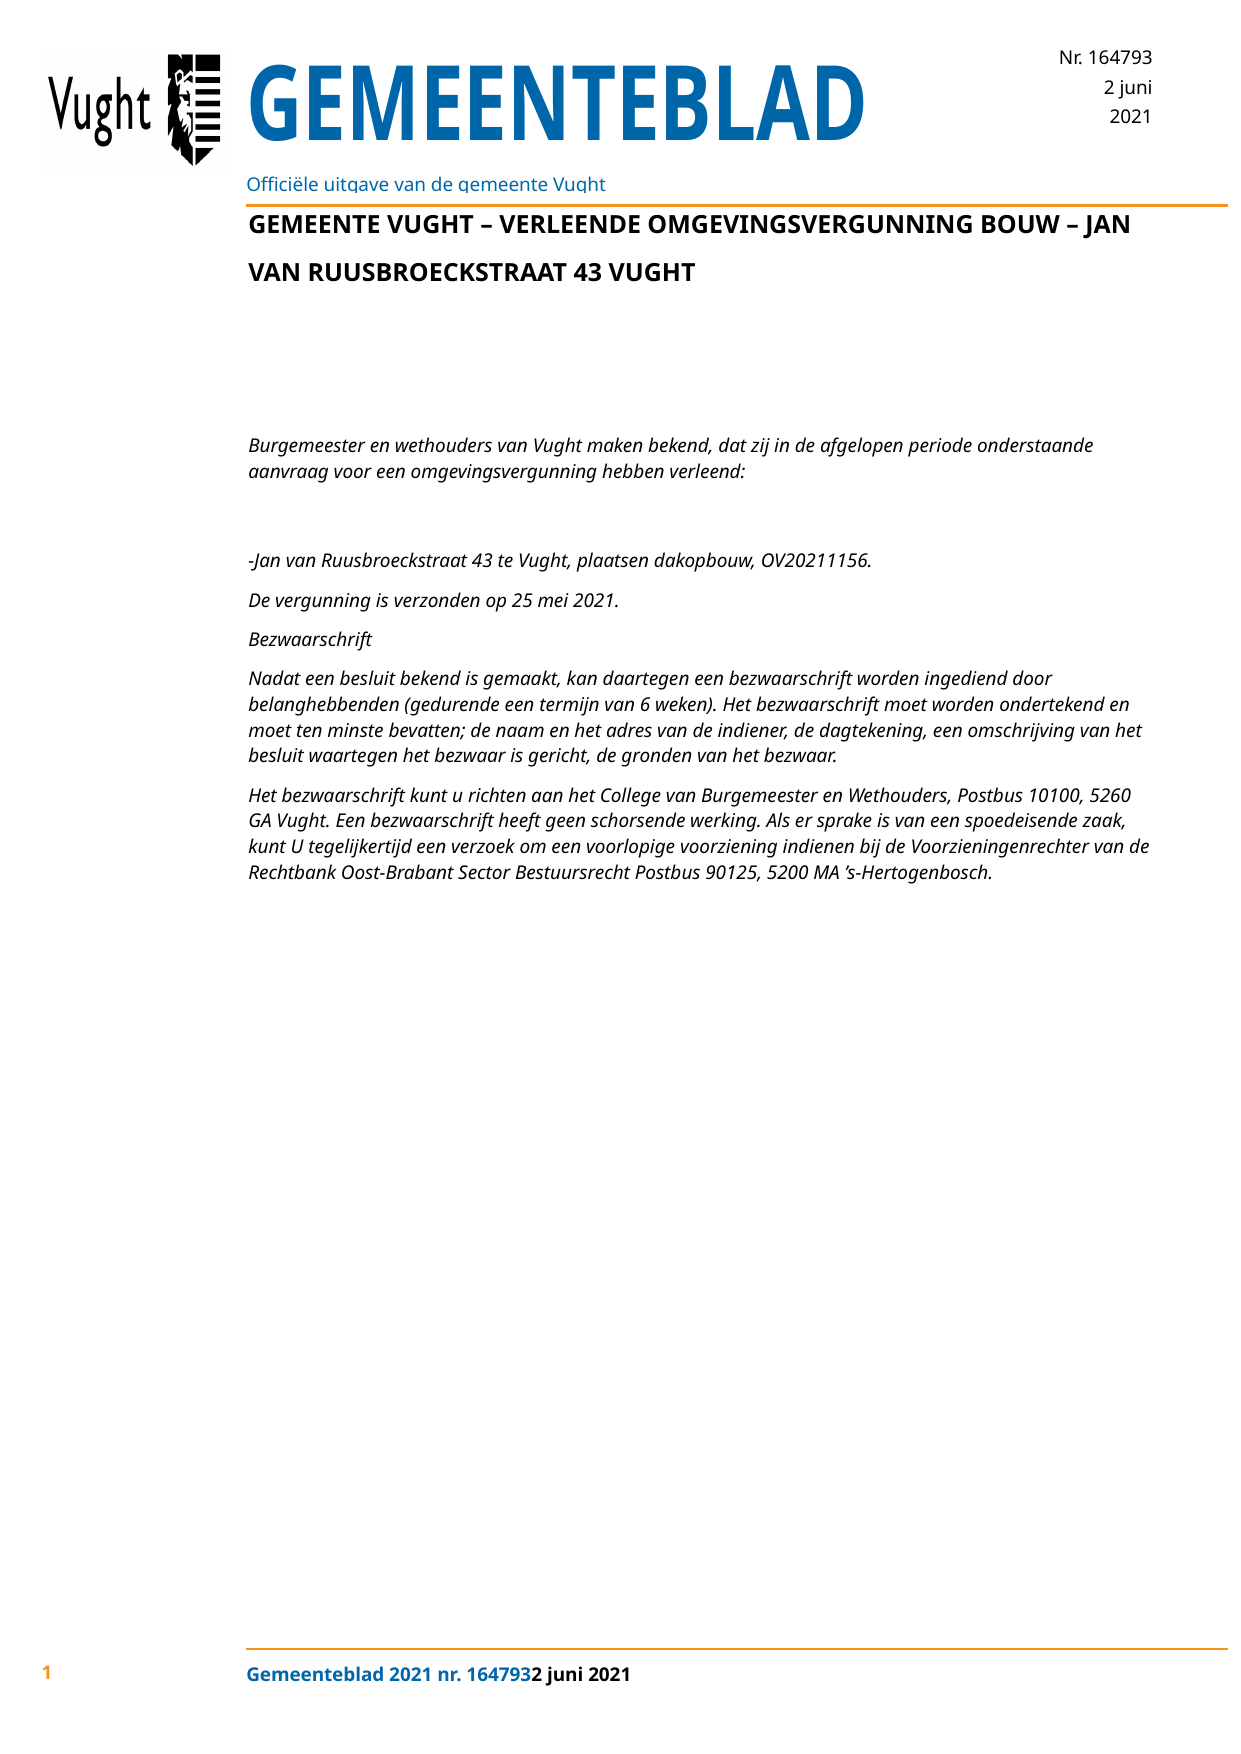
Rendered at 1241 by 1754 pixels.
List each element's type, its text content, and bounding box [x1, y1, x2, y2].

text Burgemeester en wethouders van Vught maken bekend, dat zij in de afgelopen periode onderstaande aanvraag voor een omgevingsvergunning hebben verleend: [248, 432, 1152, 484]
text Nadat een besluit bekend is gemaakt, kan daartegen een bezwaarschrift worden ingediend door belanghebbenden (gedurende een termijn van 6 weken). Het bezwaarschrift moet worden ondertekend en moet ten minste bevatten; de naam en het adres van de indiener, de dagtekening, een omschrijving van het besluit waartegen het bezwaar is gericht, de gronden van het bezwaar. [248, 666, 1152, 768]
text Bezwaarschrift [248, 626, 1152, 652]
text GEMEENTE VUGHT – VERLEENDE OMGEVINGSVERGUNNING BOUW – JAN VAN RUUSBROECKSTRAAT 43 VUGHT [248, 207, 1152, 288]
text Het bezwaarschrift kunt u richten aan het College van Burgemeester en Wethouders, Postbus 10100, 5260 GA Vught. Een bezwaarschrift heeft geen schorsende werking. Als er sprake is van een spoedeisende zaak, kunt U tegelijkertijd een verzoek om een voorlopige voorziening indienen bij de Voorzieningenrechter van de Rechtbank Oost-Brabant Sector Bestuursrecht Postbus 90125, 5200 MA ’s-Hertogenbosch. [248, 782, 1152, 885]
text De vergunning is verzonden op 25 mei 2021. [248, 587, 1152, 613]
text -Jan van Ruusbroeckstraat 43 te Vught, plaatsen dakopbouw, OV20211156. [248, 548, 1152, 573]
picture [41, 47, 231, 172]
